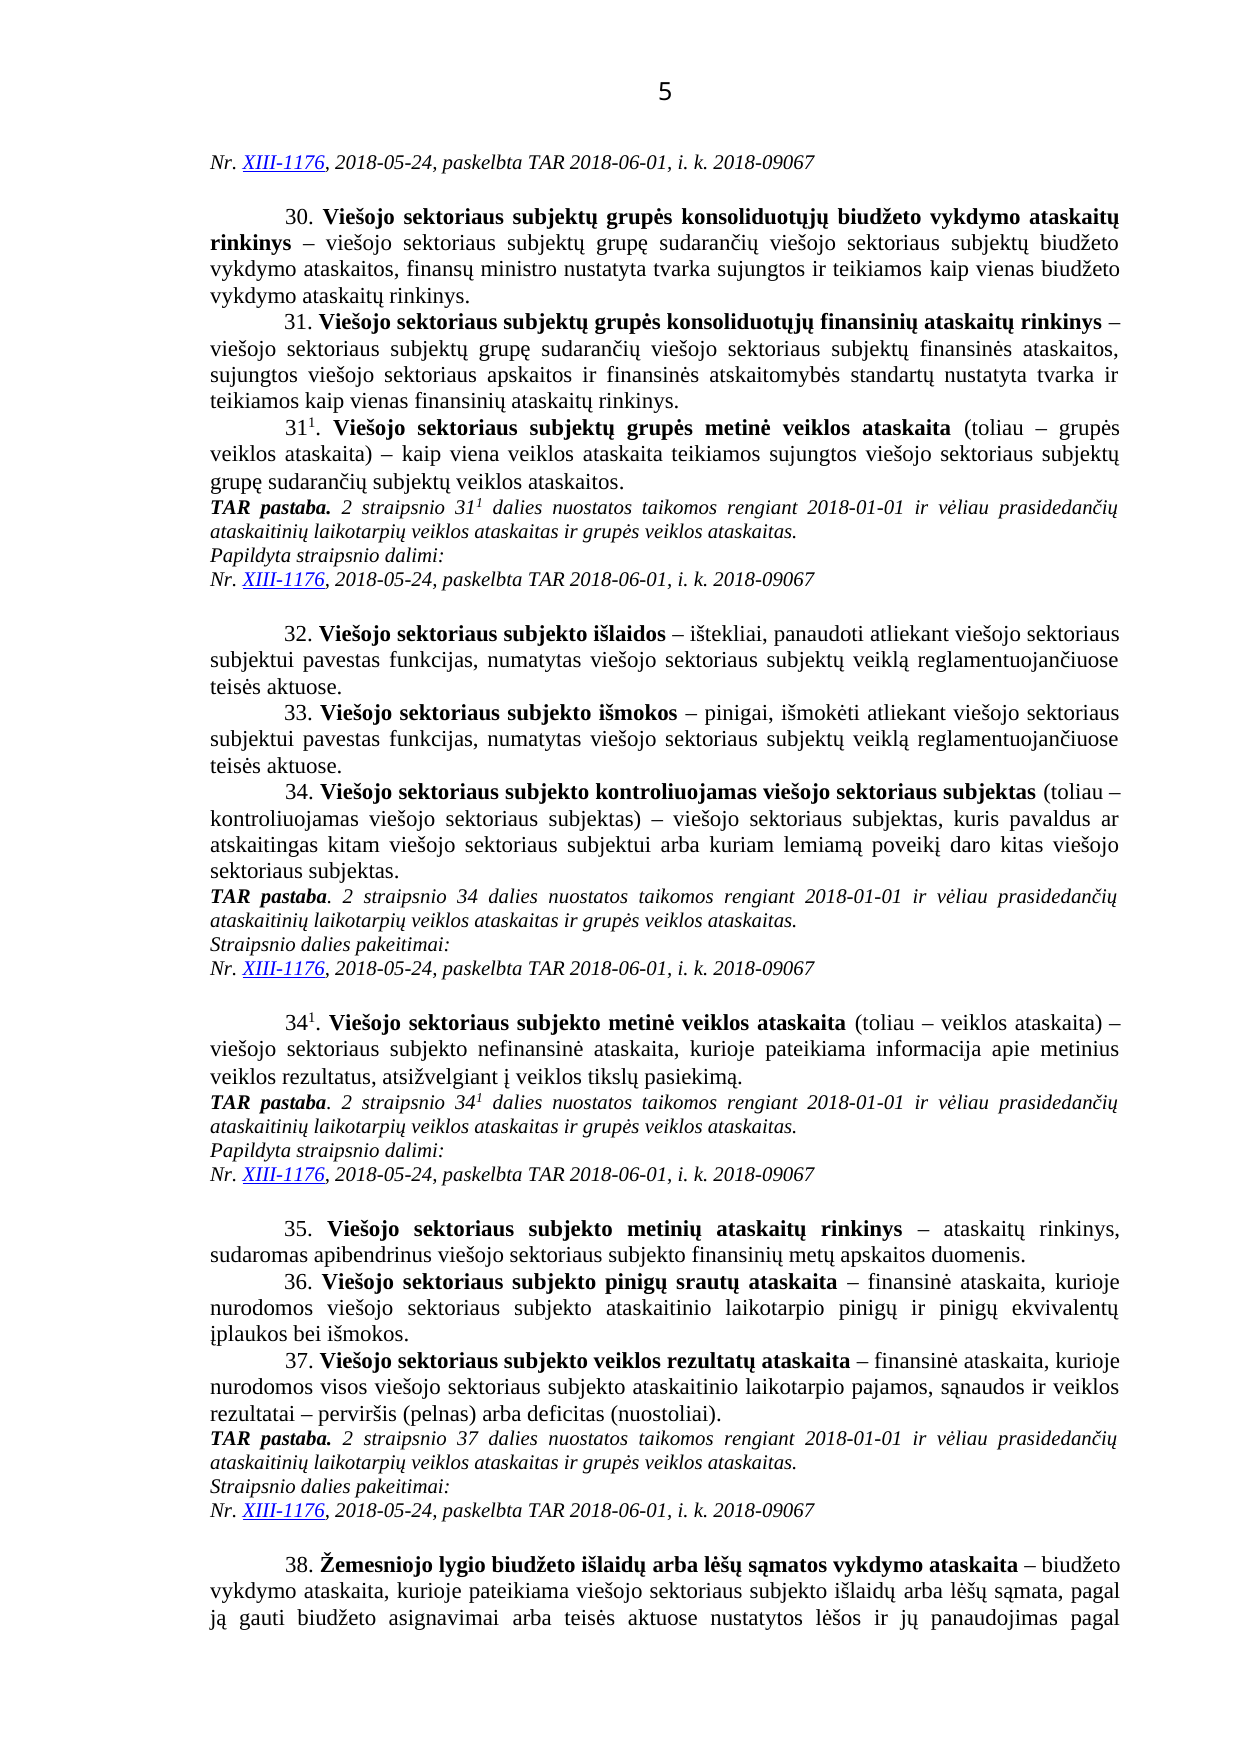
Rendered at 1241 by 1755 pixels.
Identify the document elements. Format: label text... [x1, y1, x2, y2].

text Papildyta straipsnio dalimi: [210, 543, 1120, 567]
text TAR pastaba. 2 straipsnio 37 dalies nuostatos taikomos rengiant 2018-01-01 ir vėliau prasidedančių ataskaitinių laikotarpių veiklos ataskaitas ir grupės veiklos ataskaitas. [210, 1426, 1120, 1474]
text 37. Viešojo sektoriaus subjekto veiklos rezultatų ataskaita – finansinė ataskaita, kurioje nurodomos visos viešojo sektoriaus subjekto ataskaitinio laikotarpio pajamos, sąnaudos ir veiklos rezultatai – perviršis (pelnas) arba deficitas (nuostoliai). [210, 1347, 1120, 1426]
text 311. Viešojo sektoriaus subjektų grupės metinė veiklos ataskaita (toliau – grupės veiklos ataskaita) – kaip viena veiklos ataskaita teikiamos sujungtos viešojo sektoriaus subjektų grupę sudarančių subjektų veiklos ataskaitos. [210, 414, 1120, 495]
text TAR pastaba. 2 straipsnio 341 dalies nuostatos taikomos rengiant 2018-01-01 ir vėliau prasidedančių ataskaitinių laikotarpių veiklos ataskaitas ir grupės veiklos ataskaitas. [210, 1090, 1120, 1138]
text Straipsnio dalies pakeitimai: [210, 1474, 1120, 1498]
text 38. Žemesniojo lygio biudžeto išlaidų arba lėšų sąmatos vykdymo ataskaita – biudžeto vykdymo ataskaita, kurioje pateikiama viešojo sektoriaus subjekto išlaidų arba lėšų sąmata, pagal ją gauti biudžeto asignavimai arba teisės aktuose nustatytos lėšos ir jų panaudojimas pagal [210, 1551, 1120, 1630]
text Nr. XIII-1176, 2018-05-24, paskelbta TAR 2018-06-01, i. k. 2018-09067 [210, 567, 1120, 591]
text 30. Viešojo sektoriaus subjektų grupės konsoliduotųjų biudžeto vykdymo ataskaitų rinkinys – viešojo sektoriaus subjektų grupę sudarančių viešojo sektoriaus subjektų biudžeto vykdymo ataskaitos, finansų ministro nustatyta tvarka sujungtos ir teikiamos kaip vienas biudžeto vykdymo ataskaitų rinkinys. [210, 203, 1120, 308]
text TAR pastaba. 2 straipsnio 311 dalies nuostatos taikomos rengiant 2018-01-01 ir vėliau prasidedančių ataskaitinių laikotarpių veiklos ataskaitas ir grupės veiklos ataskaitas. [210, 495, 1120, 543]
text Nr. XIII-1176, 2018-05-24, paskelbta TAR 2018-06-01, i. k. 2018-09067 [210, 1498, 1120, 1522]
text 35. Viešojo sektoriaus subjekto metinių ataskaitų rinkinys – ataskaitų rinkinys, sudaromas apibendrinus viešojo sektoriaus subjekto finansinių metų apskaitos duomenis. [210, 1215, 1120, 1268]
text Nr. XIII-1176, 2018-05-24, paskelbta TAR 2018-06-01, i. k. 2018-09067 [210, 1162, 1120, 1186]
text Papildyta straipsnio dalimi: [210, 1138, 1120, 1162]
text Nr. XIII-1176, 2018-05-24, paskelbta TAR 2018-06-01, i. k. 2018-09067 [210, 150, 1120, 174]
text 33. Viešojo sektoriaus subjekto išmokos – pinigai, išmokėti atliekant viešojo sektoriaus subjektui pavestas funkcijas, numatytas viešojo sektoriaus subjektų veiklą reglamentuojančiuose teisės aktuose. [210, 699, 1120, 778]
text 32. Viešojo sektoriaus subjekto išlaidos – ištekliai, panaudoti atliekant viešojo sektoriaus subjektui pavestas funkcijas, numatytas viešojo sektoriaus subjektų veiklą reglamentuojančiuose teisės aktuose. [210, 620, 1120, 699]
text TAR pastaba. 2 straipsnio 34 dalies nuostatos taikomos rengiant 2018-01-01 ir vėliau prasidedančių ataskaitinių laikotarpių veiklos ataskaitas ir grupės veiklos ataskaitas. [210, 884, 1120, 932]
text Nr. XIII-1176, 2018-05-24, paskelbta TAR 2018-06-01, i. k. 2018-09067 [210, 956, 1120, 980]
text 341. Viešojo sektoriaus subjekto metinė veiklos ataskaita (toliau – veiklos ataskaita) – viešojo sektoriaus subjekto nefinansinė ataskaita, kurioje pateikiama informacija apie metinius veiklos rezultatus, atsižvelgiant į veiklos tikslų pasiekimą. [210, 1009, 1120, 1090]
text 34. Viešojo sektoriaus subjekto kontroliuojamas viešojo sektoriaus subjektas (toliau – kontroliuojamas viešojo sektoriaus subjektas) – viešojo sektoriaus subjektas, kuris pavaldus ar atskaitingas kitam viešojo sektoriaus subjektui arba kuriam lemiamą poveikį daro kitas viešojo sektoriaus subjektas. [210, 778, 1120, 884]
text Straipsnio dalies pakeitimai: [210, 932, 1120, 956]
text 31. Viešojo sektoriaus subjektų grupės konsoliduotųjų finansinių ataskaitų rinkinys – viešojo sektoriaus subjektų grupę sudarančių viešojo sektoriaus subjektų finansinės ataskaitos, sujungtos viešojo sektoriaus apskaitos ir finansinės atskaitomybės standartų nustatyta tvarka ir teikiamos kaip vienas finansinių ataskaitų rinkinys. [210, 308, 1120, 414]
text 36. Viešojo sektoriaus subjekto pinigų srautų ataskaita – finansinė ataskaita, kurioje nurodomos viešojo sektoriaus subjekto ataskaitinio laikotarpio pinigų ir pinigų ekvivalentų įplaukos bei išmokos. [210, 1268, 1120, 1347]
